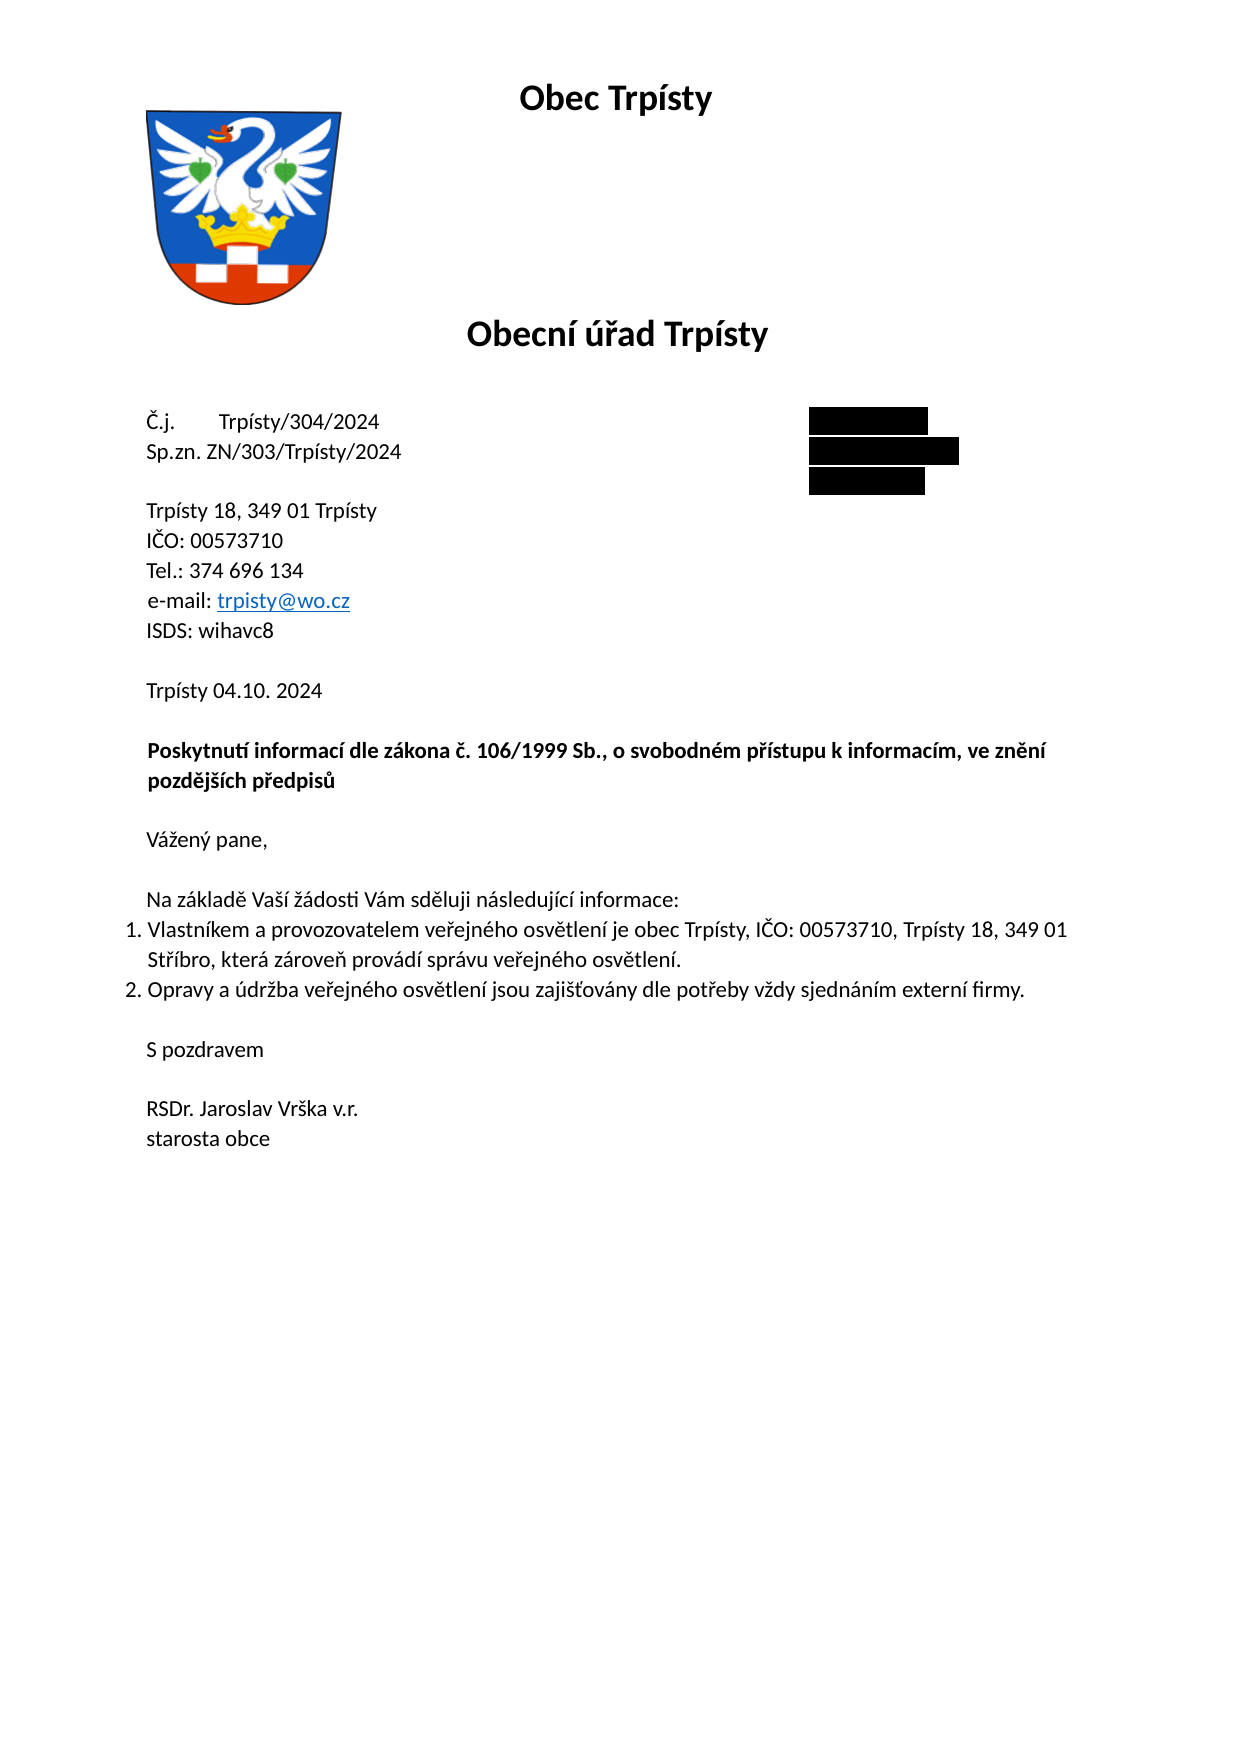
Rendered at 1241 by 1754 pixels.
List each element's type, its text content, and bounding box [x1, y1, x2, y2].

text 350 02 Cheb [146, 467, 1092, 495]
list Opravy a údržba veřejného osvětlení jsou zajišťovány dle potřeby vždy sjednáním externí firmy. [125, 975, 1092, 1003]
text Trpísty 18, 349 01 Trpísty [146, 497, 1092, 525]
text S pozdravem [146, 1035, 1092, 1063]
text Obecní úřad Trpísty [146, 310, 1092, 356]
text Obec Trpísty [146, 74, 1092, 304]
text Č.j. Trpísty/304/2024 Tomáš Forejt [146, 407, 1092, 435]
text ISDS: wihavc8 [146, 616, 1092, 644]
text starosta obce [146, 1124, 1092, 1152]
text Na základě Vaší žádosti Vám sděluji následující informace: [146, 885, 1092, 913]
text Vážený pane, [146, 826, 1092, 853]
text Tel.: 374 696 134 [146, 556, 1092, 584]
list Vlastníkem a provozovatelem veřejného osvětlení je obec Trpísty, IČO: 00573710, Trpísty 18, 349 01 Stříbro, která zároveň provádí správu veřejného osvětlení. [125, 915, 1092, 973]
text Trpísty 04.10. 2024 [146, 676, 1092, 704]
text Poskytnutí informací dle zákona č. 106/1999 Sb., o svobodném přístupu k informacím, ve znění pozdějších předpisů [147, 736, 1092, 794]
text e-mail: trpisty@wo.cz [147, 586, 1092, 614]
text Sp.zn. ZN/303/Trpísty/2024 Čapkova 787/21 [146, 437, 1092, 465]
text IČO: 00573710 [146, 527, 1092, 554]
text RSDr. Jaroslav Vrška v.r. [146, 1094, 1092, 1123]
